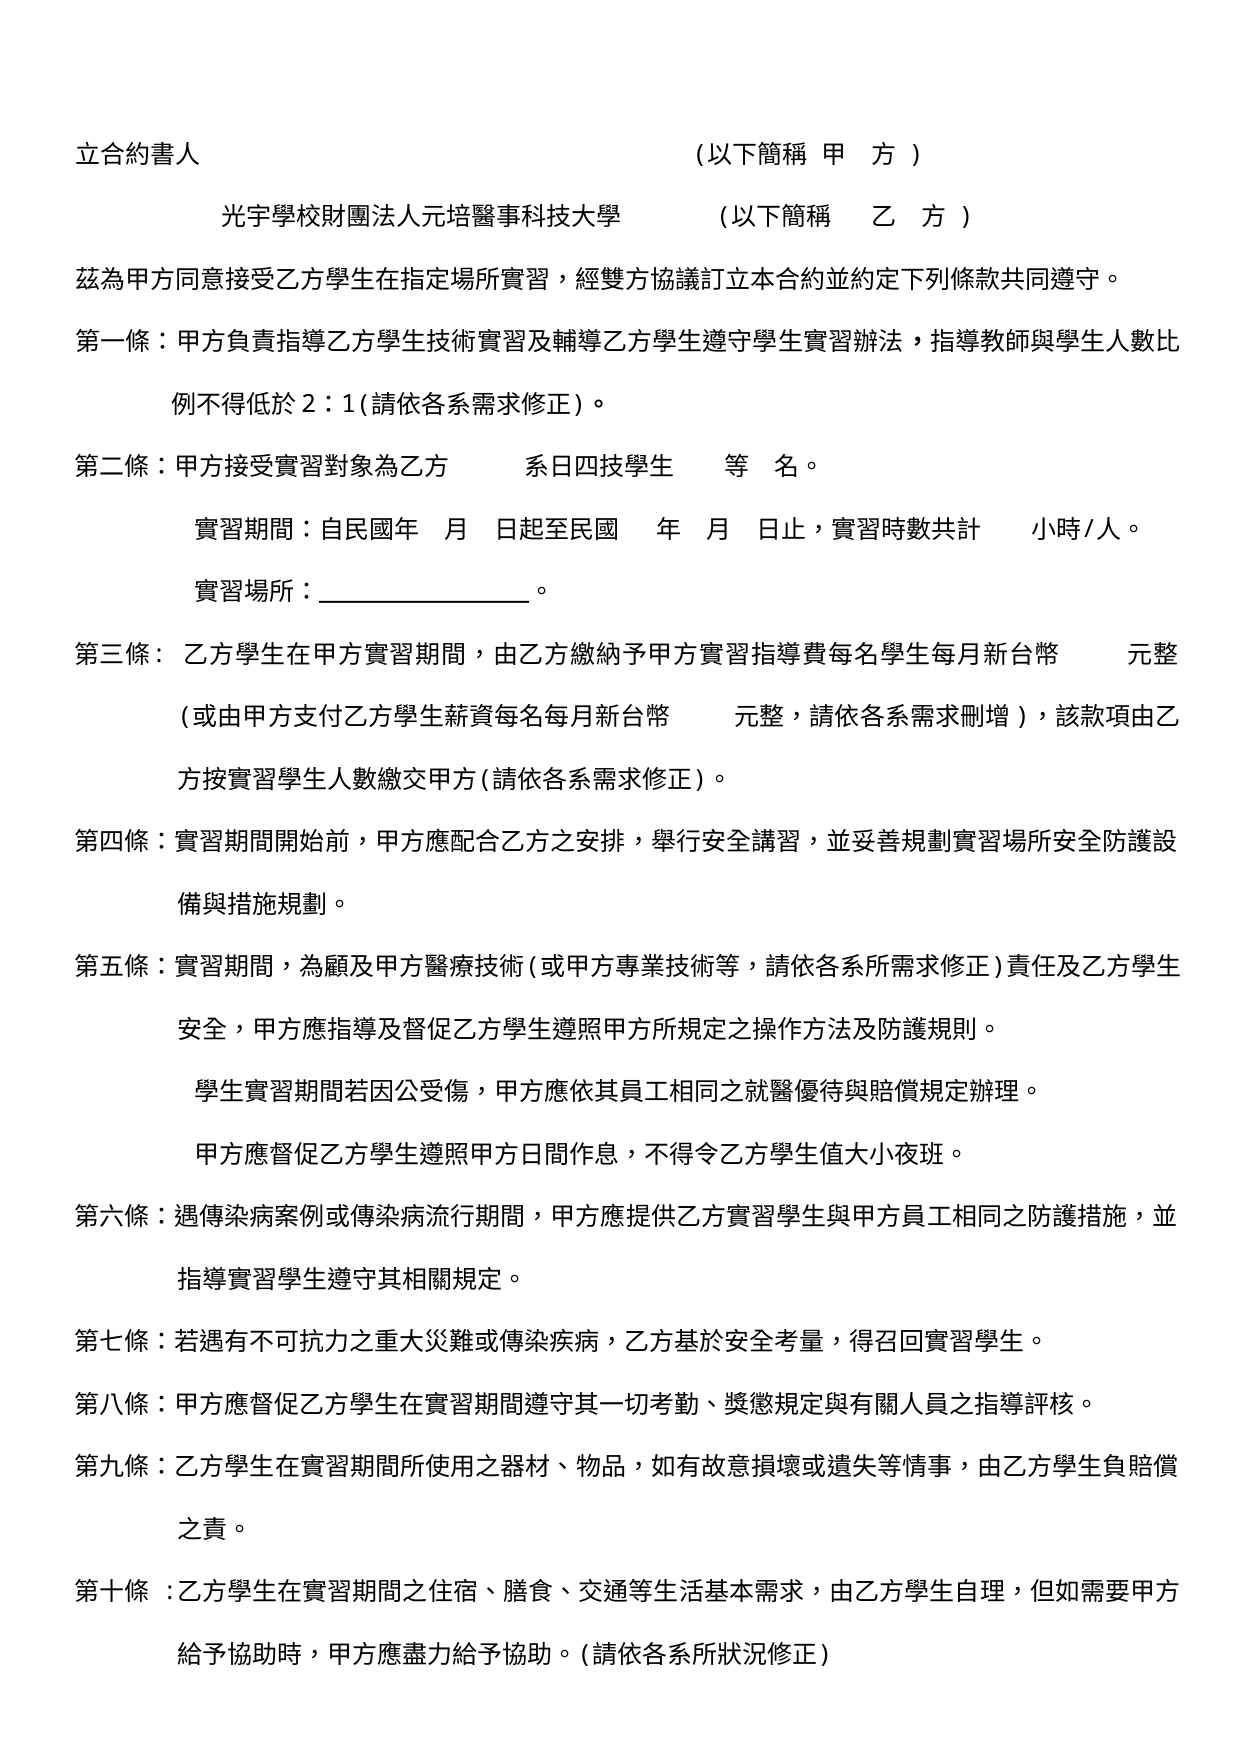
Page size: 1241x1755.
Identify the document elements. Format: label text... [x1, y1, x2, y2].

text 第二條：甲方接受實習對象為乙方 系日四技學生 等 名。 [74, 423, 1181, 486]
text 第十條 :乙方學生在實習期間之住宿、膳食、交通等生活基本需求，由乙方學生自理，但如需要甲方給予協助時，甲方應盡力給予協助。(請依各系所狀況修正) [74, 1548, 1181, 1673]
text 第一條：甲方負責指導乙方學生技術實習及輔導乙方學生遵守學生實習辦法，指導教師與學生人數比例不得低於2：1(請依各系需求修正)。 [75, 298, 1181, 423]
text 學生實習期間若因公受傷，甲方應依其員工相同之就醫優待與賠償規定辦理。 [74, 1048, 1181, 1111]
text 甲方應督促乙方學生遵照甲方日間作息，不得令乙方學生值大小夜班。 [74, 1111, 1181, 1173]
text 立合約書人 (以下簡稱 甲 方 ) [75, 111, 1181, 173]
text 第五條：實習期間，為顧及甲方醫療技術(或甲方專業技術等，請依各系所需求修正)責任及乙方學生安全，甲方應指導及督促乙方學生遵照甲方所規定之操作方法及防護規則。 [74, 923, 1181, 1048]
text 第三條: 乙方學生在甲方實習期間，由乙方繳納予甲方實習指導費每名學生每月新台幣 元整(或由甲方支付乙方學生薪資每名每月新台幣 元整，請依各系需求刪增)，該款項由乙方按實習學生人數繳交甲方(請依各系需求修正)。 [74, 611, 1181, 798]
text 第六條：遇傳染病案例或傳染病流行期間，甲方應提供乙方實習學生與甲方員工相同之防護措施，並指導實習學生遵守其相關規定。 [74, 1173, 1181, 1298]
text 第九條：乙方學生在實習期間所使用之器材、物品，如有故意損壞或遺失等情事，由乙方學生負賠償之責。 [74, 1423, 1181, 1548]
text 茲為甲方同意接受乙方學生在指定場所實習，經雙方協議訂立本合約並約定下列條款共同遵守。 [75, 236, 1181, 298]
text 第四條：實習期間開始前，甲方應配合乙方之安排，舉行安全講習，並妥善規劃實習場所安全防護設備與措施規劃。 [74, 798, 1181, 923]
text 光宇學校財團法人元培醫事科技大學 (以下簡稱 乙 方 ) [75, 173, 1181, 236]
text 實習場所：______________。 [74, 548, 1181, 611]
text 實習期間：自民國年 月 日起至民國 年 月 日止，實習時數共計 小時/人。 [74, 486, 1181, 548]
text 第七條：若遇有不可抗力之重大災難或傳染疾病，乙方基於安全考量，得召回實習學生。 [74, 1298, 1181, 1361]
text 第八條：甲方應督促乙方學生在實習期間遵守其一切考勤、獎懲規定與有關人員之指導評核。 [74, 1361, 1181, 1423]
